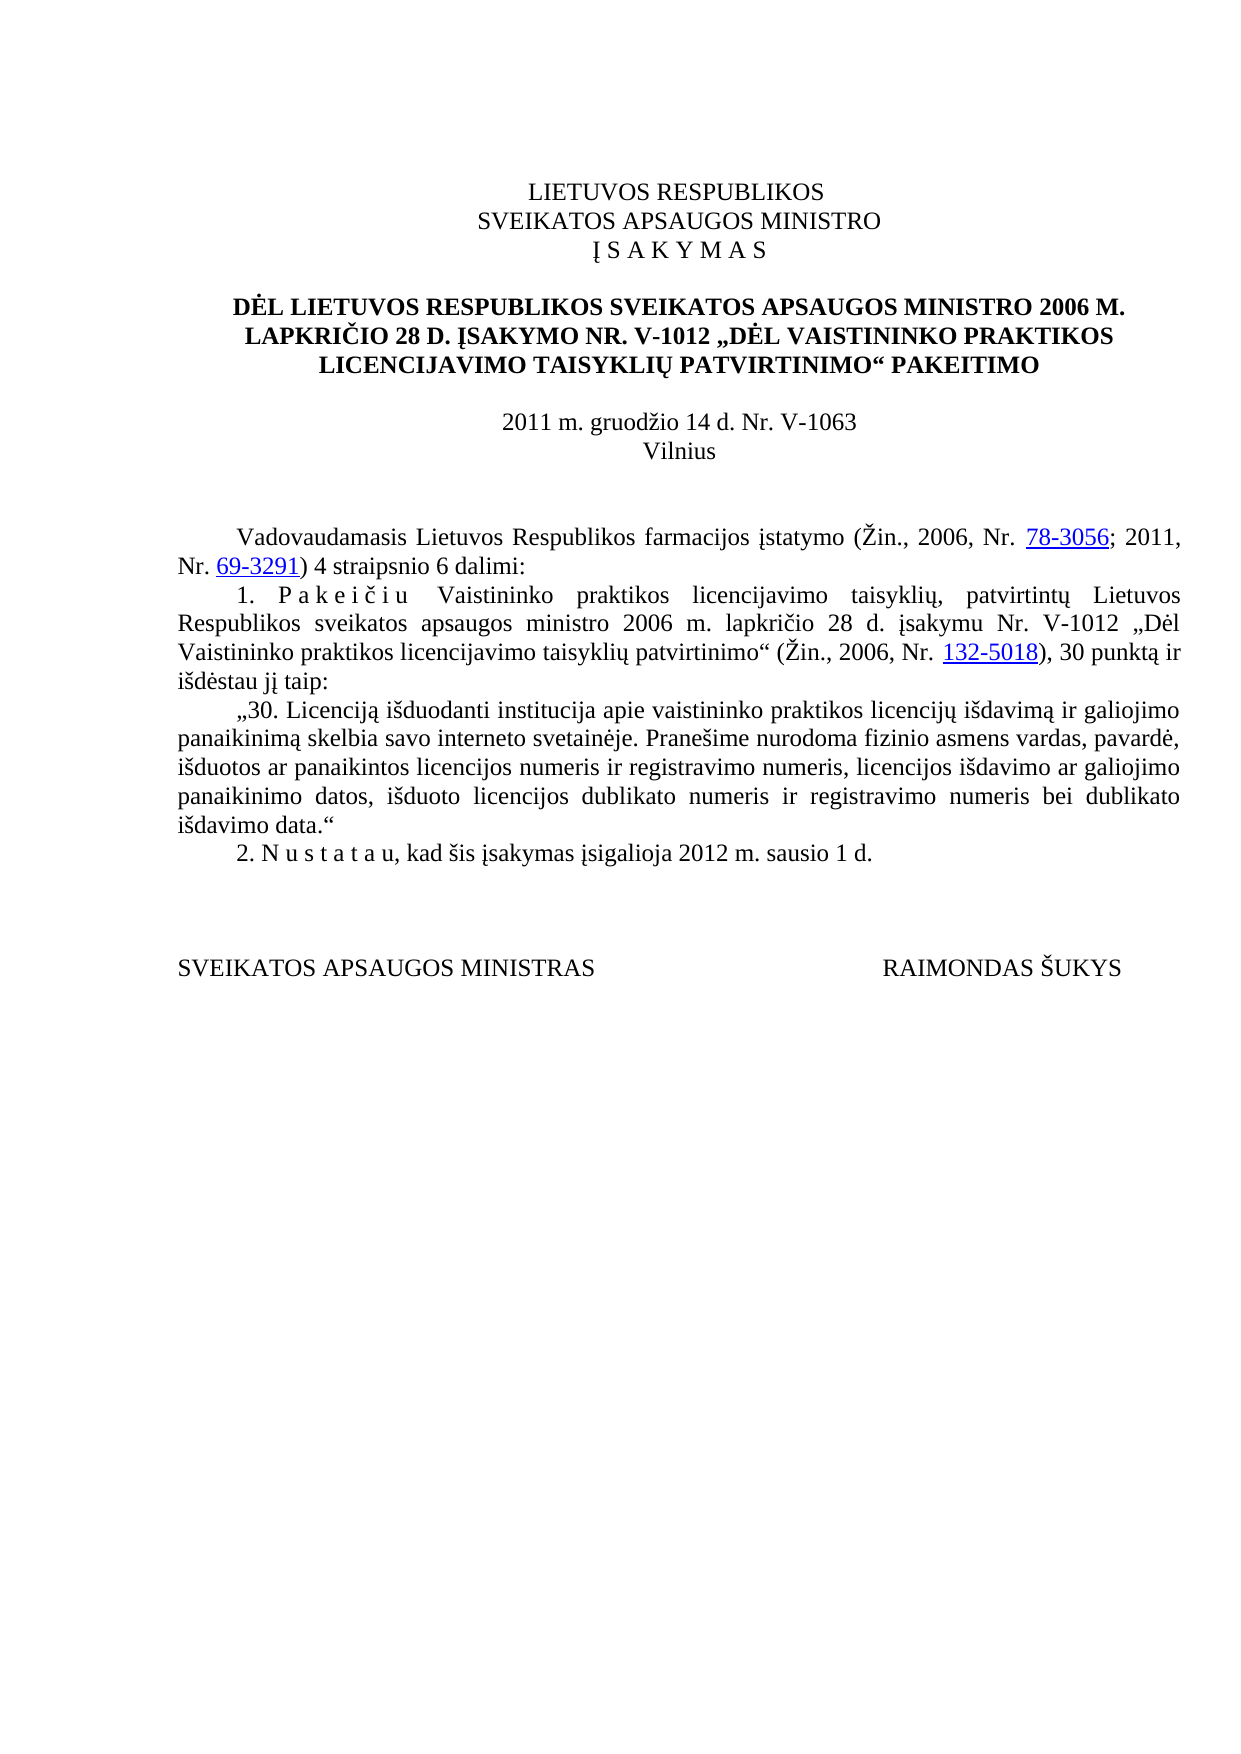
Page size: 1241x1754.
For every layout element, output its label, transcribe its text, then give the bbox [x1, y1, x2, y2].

text DĖL LIETUVOS RESPUBLIKOS SVEIKATOS APSAUGOS MINISTRO 2006 M. LAPKRIČIO 28 D. ĮSAKYMO Nr. V-1012 „DĖL VAISTININKO PRAKTIKOS LICENCIJAVIMO TAISYKLIŲ PATVIRTINIMO“ PAKEITIMO [177, 292, 1181, 378]
text „30. Licenciją išduodanti institucija apie vaistininko praktikos licencijų išdavimą ir galiojimo panaikinimą skelbia savo interneto svetainėje. Pranešime nurodoma fizinio asmens vardas, pavardė, išduotos ar panaikintos licencijos numeris ir registravimo numeris, licencijos išdavimo ar galiojimo panaikinimo datos, išduoto licencijos dublikato numeris ir registravimo numeris bei dublikato išdavimo data.“ [177, 695, 1181, 838]
text LIETUVOS RESPUBLIKOS [177, 177, 1181, 206]
text 2. Nustatau, kad šis įsakymas įsigalioja 2012 m. sausio 1 d. [177, 838, 1181, 867]
text SVEIKATOS APSAUGOS MINISTRO [177, 206, 1181, 235]
text 1. Pakeičiu Vaistininko praktikos licencijavimo taisyklių, patvirtintų Lietuvos Respublikos sveikatos apsaugos ministro 2006 m. lapkričio 28 d. įsakymu Nr. V-1012 „Dėl Vaistininko praktikos licencijavimo taisyklių patvirtinimo“ (Žin., 2006, Nr. 132-5018), 30 punktą ir išdėstau jį taip: [177, 580, 1181, 695]
text 2011 m. gruodžio 14 d. Nr. V-1063 [177, 407, 1181, 436]
text Vilnius [177, 436, 1181, 465]
text SVEIKATOS APSAUGOS MINISTRAS RAIMONDAS ŠUKYS [177, 953, 1181, 982]
text ĮSAKYMAS [177, 235, 1181, 263]
text Vadovaudamasis Lietuvos Respublikos farmacijos įstatymo (Žin., 2006, Nr. 78-3056; 2011, Nr. 69-3291) 4 straipsnio 6 dalimi: [177, 522, 1181, 580]
